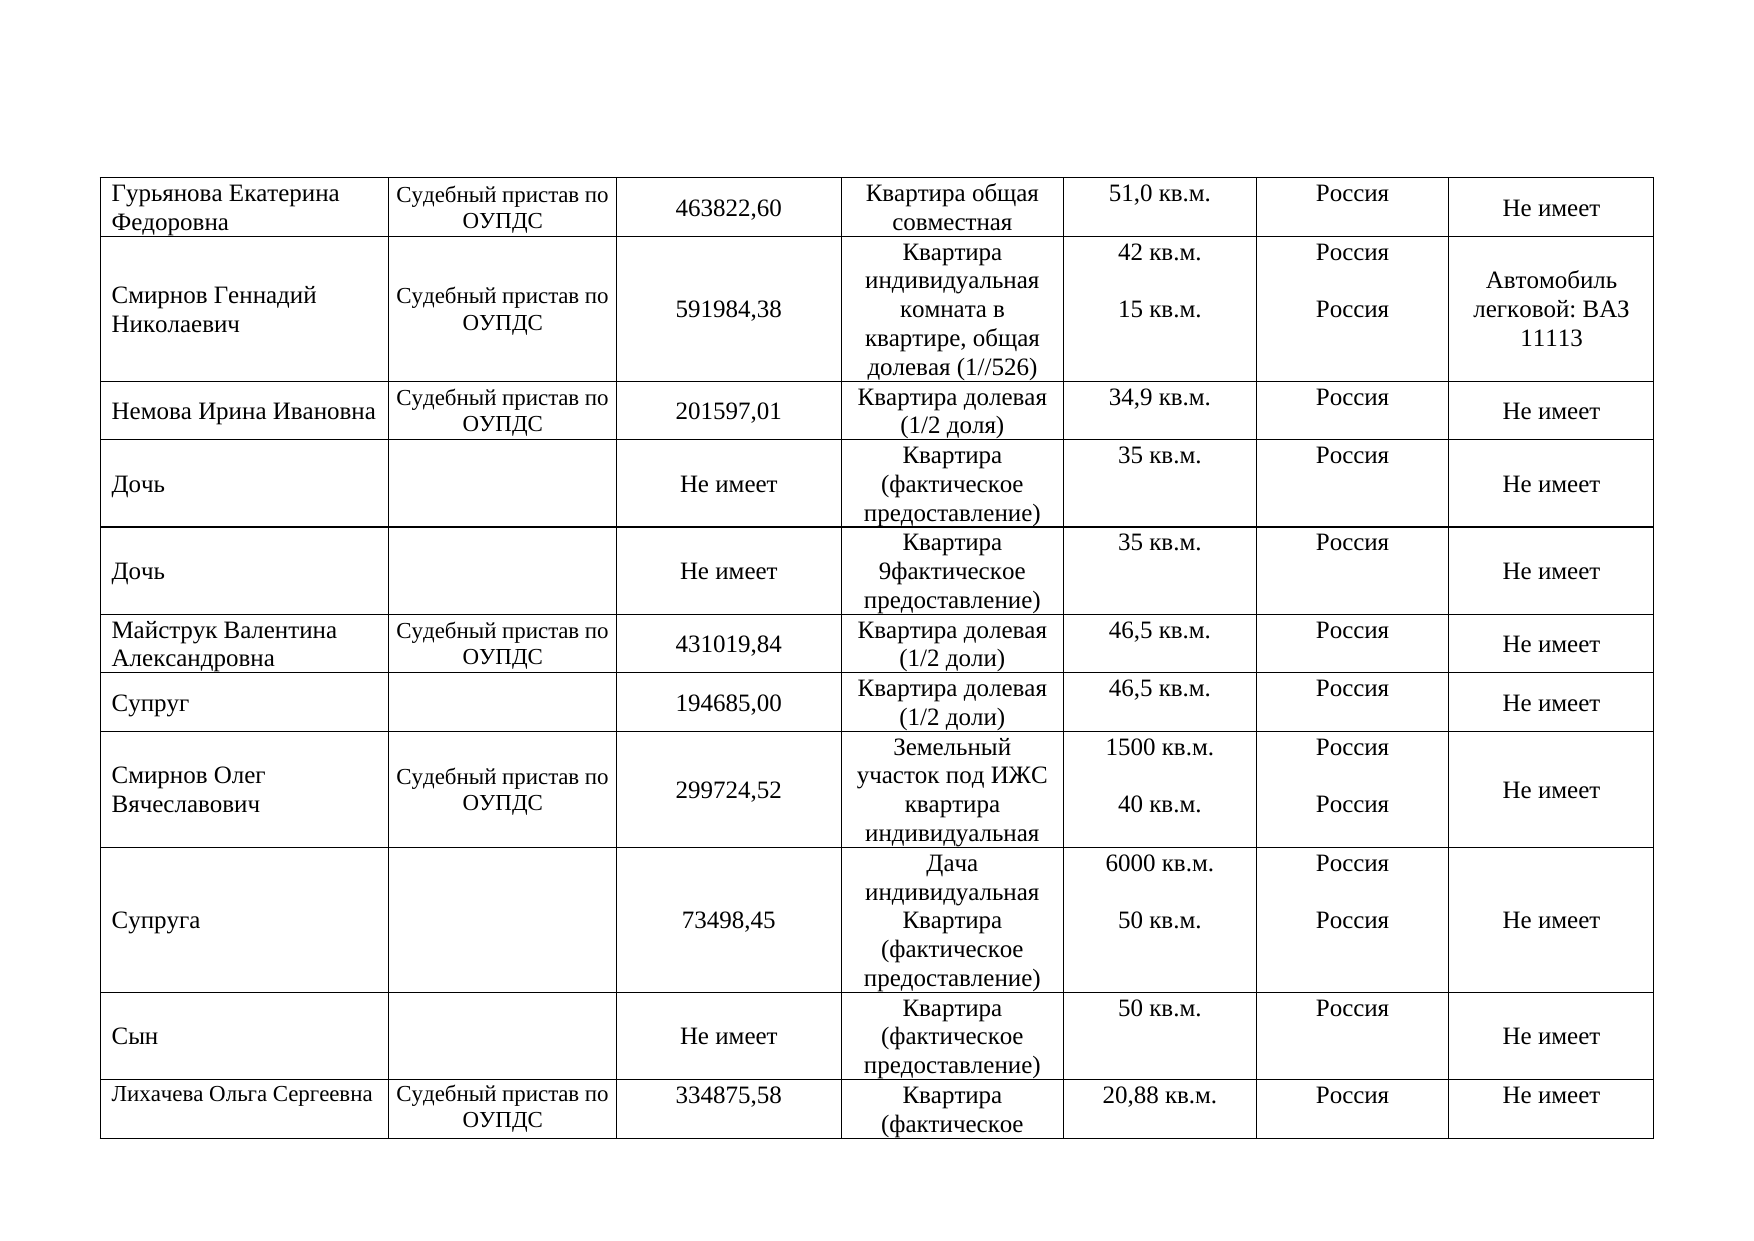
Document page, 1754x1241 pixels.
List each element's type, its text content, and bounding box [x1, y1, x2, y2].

table_cell Россия [1257, 615, 1448, 672]
table_cell Россия [1257, 382, 1448, 439]
table_cell 334875,58 [617, 1080, 841, 1137]
table_cell Немова Ирина Ивановна [101, 382, 388, 439]
table_cell Супруга [101, 848, 388, 992]
table_cell Земельный участок под ИЖС квартира индивидуальная [842, 732, 1063, 847]
table_cell Автомобиль легковой: ВАЗ 11113 [1449, 237, 1653, 381]
table_cell 194685,00 [617, 673, 841, 731]
table_cell 51,0 кв.м. [1064, 178, 1256, 236]
table_cell Россия Россия [1257, 848, 1448, 992]
table_cell Не имеет [1449, 615, 1653, 672]
table_cell Россия Россия [1257, 237, 1448, 381]
table_cell 46,5 кв.м. [1064, 673, 1256, 731]
table_cell Не имеет [1449, 440, 1653, 526]
table_cell Квартира (фактическое предоставление) [842, 440, 1063, 526]
table_cell Россия [1257, 440, 1448, 526]
table_cell 46,5 кв.м. [1064, 615, 1256, 672]
table_cell 34,9 кв.м. [1064, 382, 1256, 439]
table_cell Не имеет [1449, 993, 1653, 1079]
table_cell Не имеет [1449, 1080, 1653, 1137]
table_cell Не имеет [1449, 732, 1653, 847]
table_cell 50 кв.м. [1064, 993, 1256, 1079]
table_cell Гурьянова Екатерина Федоровна [101, 178, 388, 236]
table_cell [389, 440, 616, 526]
table_cell Россия [1257, 528, 1448, 614]
table_cell 20,88 кв.м. [1064, 1080, 1256, 1137]
table_cell Майструк Валентина Александровна [101, 615, 388, 672]
table_cell Судебный пристав по ОУПДС [389, 178, 616, 236]
table_cell Квартира индивидуальная комната в квартире, общая долевая (1//526) [842, 237, 1063, 381]
table_cell Смирнов Олег Вячеславович [101, 732, 388, 847]
table_cell 299724,52 [617, 732, 841, 847]
table_cell Россия [1257, 1080, 1448, 1137]
table_cell Дача индивидуальная Квартира (фактическое предоставление) [842, 848, 1063, 992]
table_cell Сын [101, 993, 388, 1079]
table_cell Дочь [101, 528, 388, 614]
table_cell 6000 кв.м. 50 кв.м. [1064, 848, 1256, 992]
table_cell Судебный пристав по ОУПДС [389, 1080, 616, 1137]
table_cell Квартира долевая (1/2 доли) [842, 673, 1063, 731]
table_cell 73498,45 [617, 848, 841, 992]
table_cell 591984,38 [617, 237, 841, 381]
table_cell 35 кв.м. [1064, 440, 1256, 526]
table_cell Лихачева Ольга Сергеевна [101, 1080, 388, 1137]
table_cell Квартира (фактическое предоставление) [842, 993, 1063, 1079]
table_cell Судебный пристав по ОУПДС [389, 237, 616, 381]
table_cell Не имеет [1449, 528, 1653, 614]
table_cell [389, 673, 616, 731]
table_cell 201597,01 [617, 382, 841, 439]
table_cell [389, 848, 616, 992]
table_cell 35 кв.м. [1064, 528, 1256, 614]
table_cell Судебный пристав по ОУПДС [389, 615, 616, 672]
table_cell [389, 993, 616, 1079]
table_cell Россия [1257, 993, 1448, 1079]
table_cell Квартира общая совместная [842, 178, 1063, 236]
table_cell Россия [1257, 178, 1448, 236]
table_cell Не имеет [617, 440, 841, 526]
table_cell Квартира долевая (1/2 доли) [842, 615, 1063, 672]
table_cell Не имеет [1449, 178, 1653, 236]
table_cell Не имеет [1449, 673, 1653, 731]
table_cell Квартира (фактическое [842, 1080, 1063, 1137]
table_cell Не имеет [1449, 382, 1653, 439]
table_cell Судебный пристав по ОУПДС [389, 382, 616, 439]
table_cell 431019,84 [617, 615, 841, 672]
table_cell Не имеет [617, 993, 841, 1079]
table_cell [389, 528, 616, 614]
table_cell Судебный пристав по ОУПДС [389, 732, 616, 847]
table_cell Россия Россия [1257, 732, 1448, 847]
table_cell Квартира долевая (1/2 доля) [842, 382, 1063, 439]
table_cell 1500 кв.м. 40 кв.м. [1064, 732, 1256, 847]
table_cell Смирнов Геннадий Николаевич [101, 237, 388, 381]
table_cell Не имеет [1449, 848, 1653, 992]
table_cell Супруг [101, 673, 388, 731]
table_cell Не имеет [617, 528, 841, 614]
table_cell Квартира 9фактическое предоставление) [842, 528, 1063, 614]
table_cell Россия [1257, 673, 1448, 731]
table_cell 463822,60 [617, 178, 841, 236]
table_cell Дочь [101, 440, 388, 526]
table_cell 42 кв.м. 15 кв.м. [1064, 237, 1256, 381]
